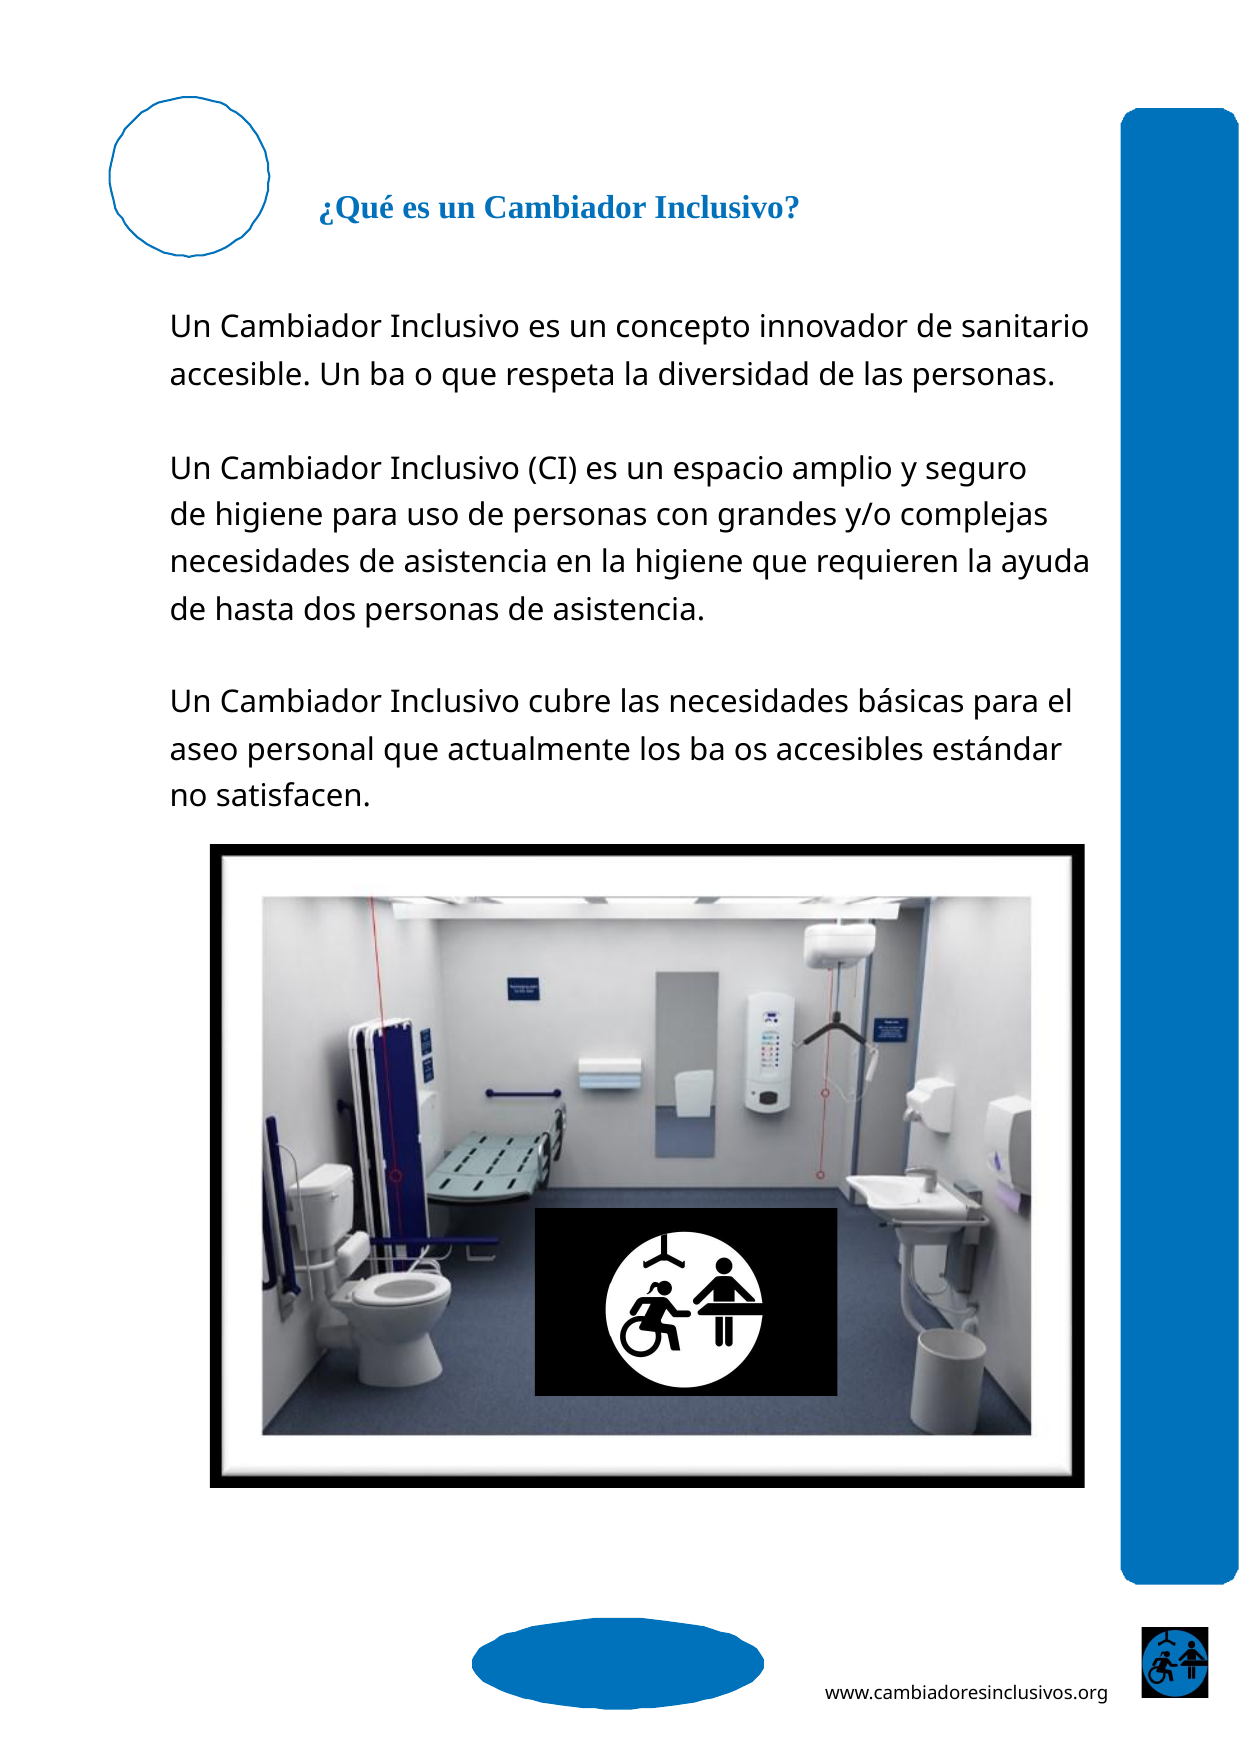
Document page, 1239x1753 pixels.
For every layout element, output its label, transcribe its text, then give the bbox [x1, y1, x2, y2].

picture [209, 844, 1085, 1488]
text Un Cambiador Inclusivo cubre las necesidades básicas para el [169, 674, 1120, 722]
text accesible. Un ba o que respeta la diversidad de las personas. [169, 348, 1120, 395]
text no satisfacen. [169, 769, 1120, 815]
text Un Cambiador Inclusivo (CI) es un espacio amplio y seguro [169, 439, 1120, 489]
picture [205, 199, 268, 257]
text de higiene para uso de personas con grandes y/o complejas [169, 489, 1120, 535]
picture [206, 97, 268, 154]
text necesidades de asistencia en la higiene que requieren la ayuda [169, 535, 1120, 582]
text de hasta dos personas de asistencia. [169, 582, 1120, 629]
picture [109, 97, 173, 163]
text Un Cambiador Inclusivo es un concepto innovador de sanitario [169, 298, 1120, 348]
picture [109, 191, 174, 257]
text www.cambiadoresinclusivos.org [825, 1681, 1225, 1704]
text Página 11 de 52 [512, 1658, 825, 1713]
picture [1141, 1627, 1209, 1698]
picture [111, 99, 268, 255]
text ¿Qué es un Cambiador Inclusivo? [318, 170, 1120, 231]
text aseo personal que actualmente los ba os accesibles estándar [169, 722, 1120, 769]
